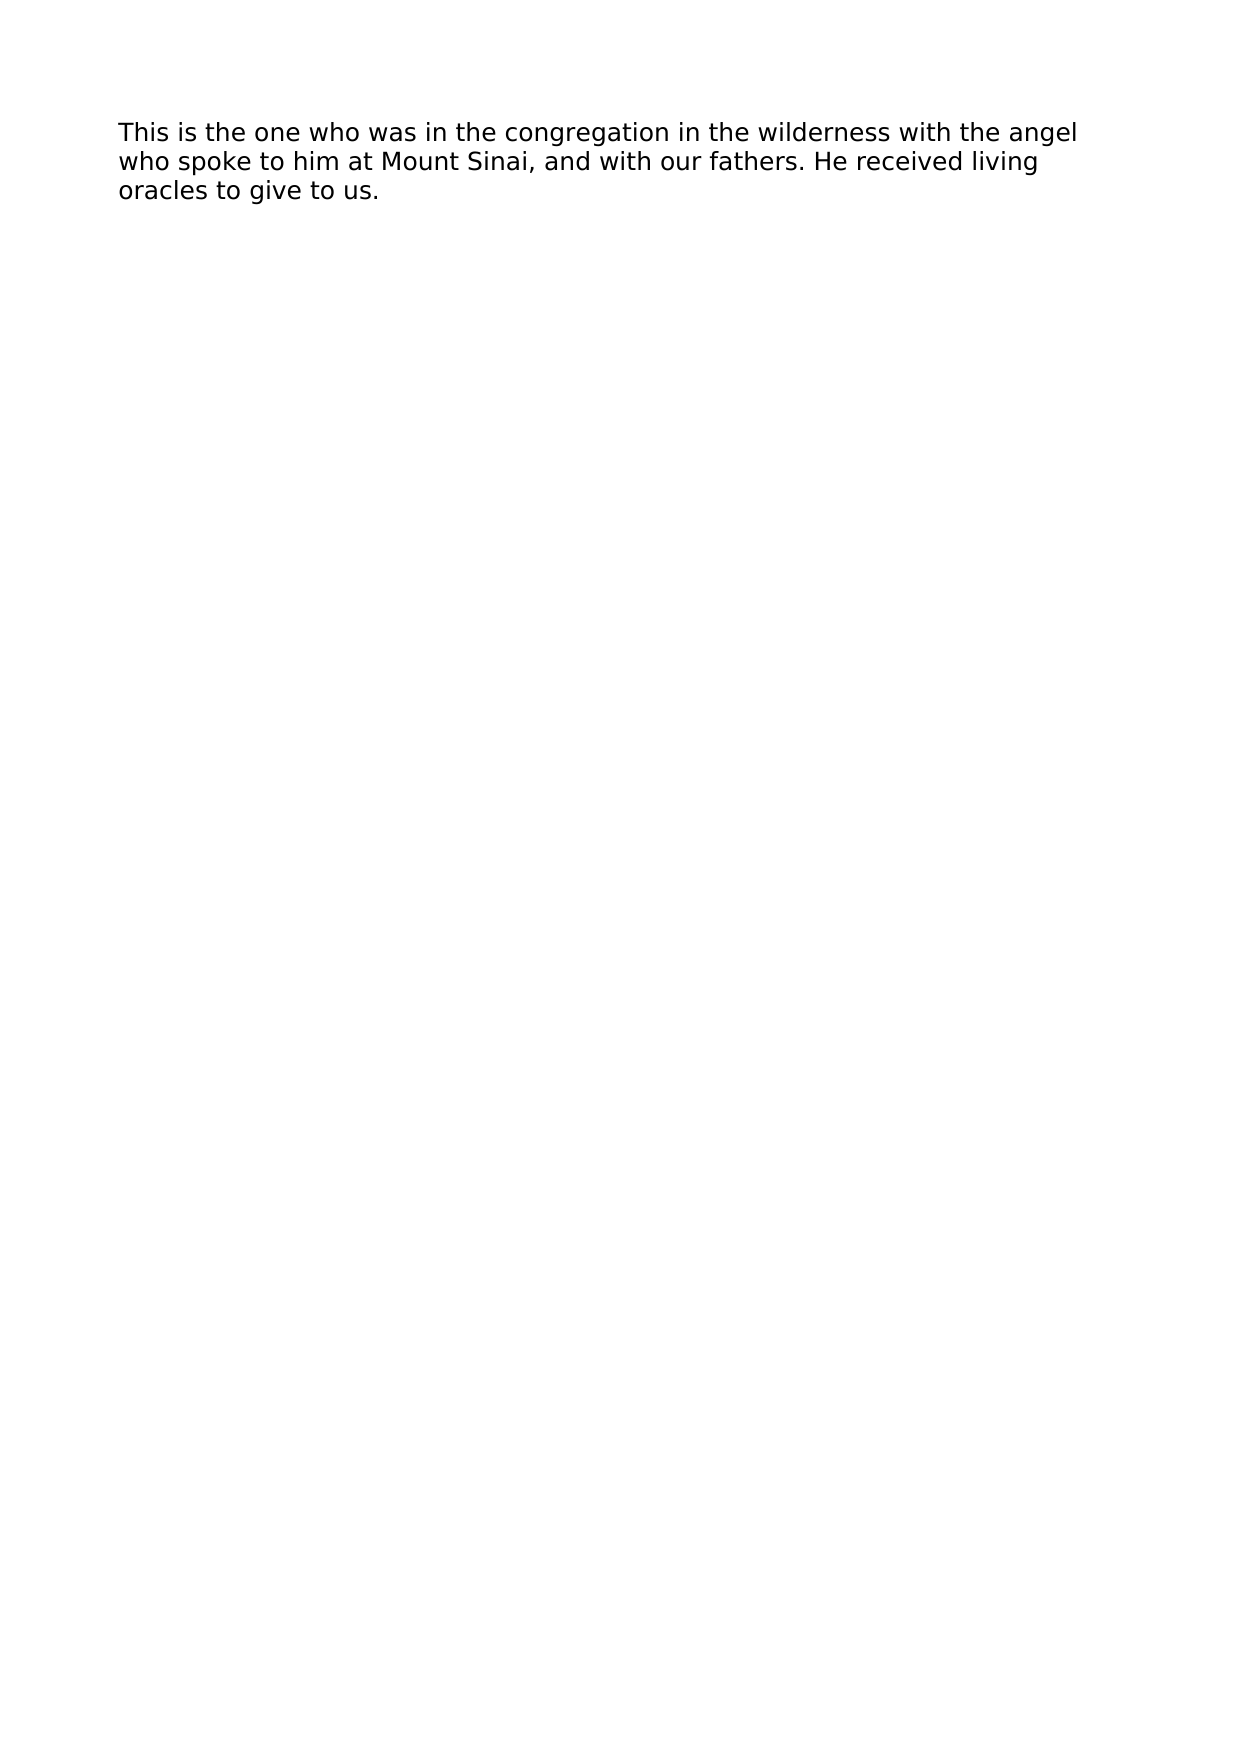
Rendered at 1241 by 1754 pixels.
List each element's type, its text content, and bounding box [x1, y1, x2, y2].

text This is the one who was in the congregation in the wilderness with the angel who spoke to him at Mount Sinai, and with our fathers. He received living oracles to give to us. [118, 118, 1122, 206]
